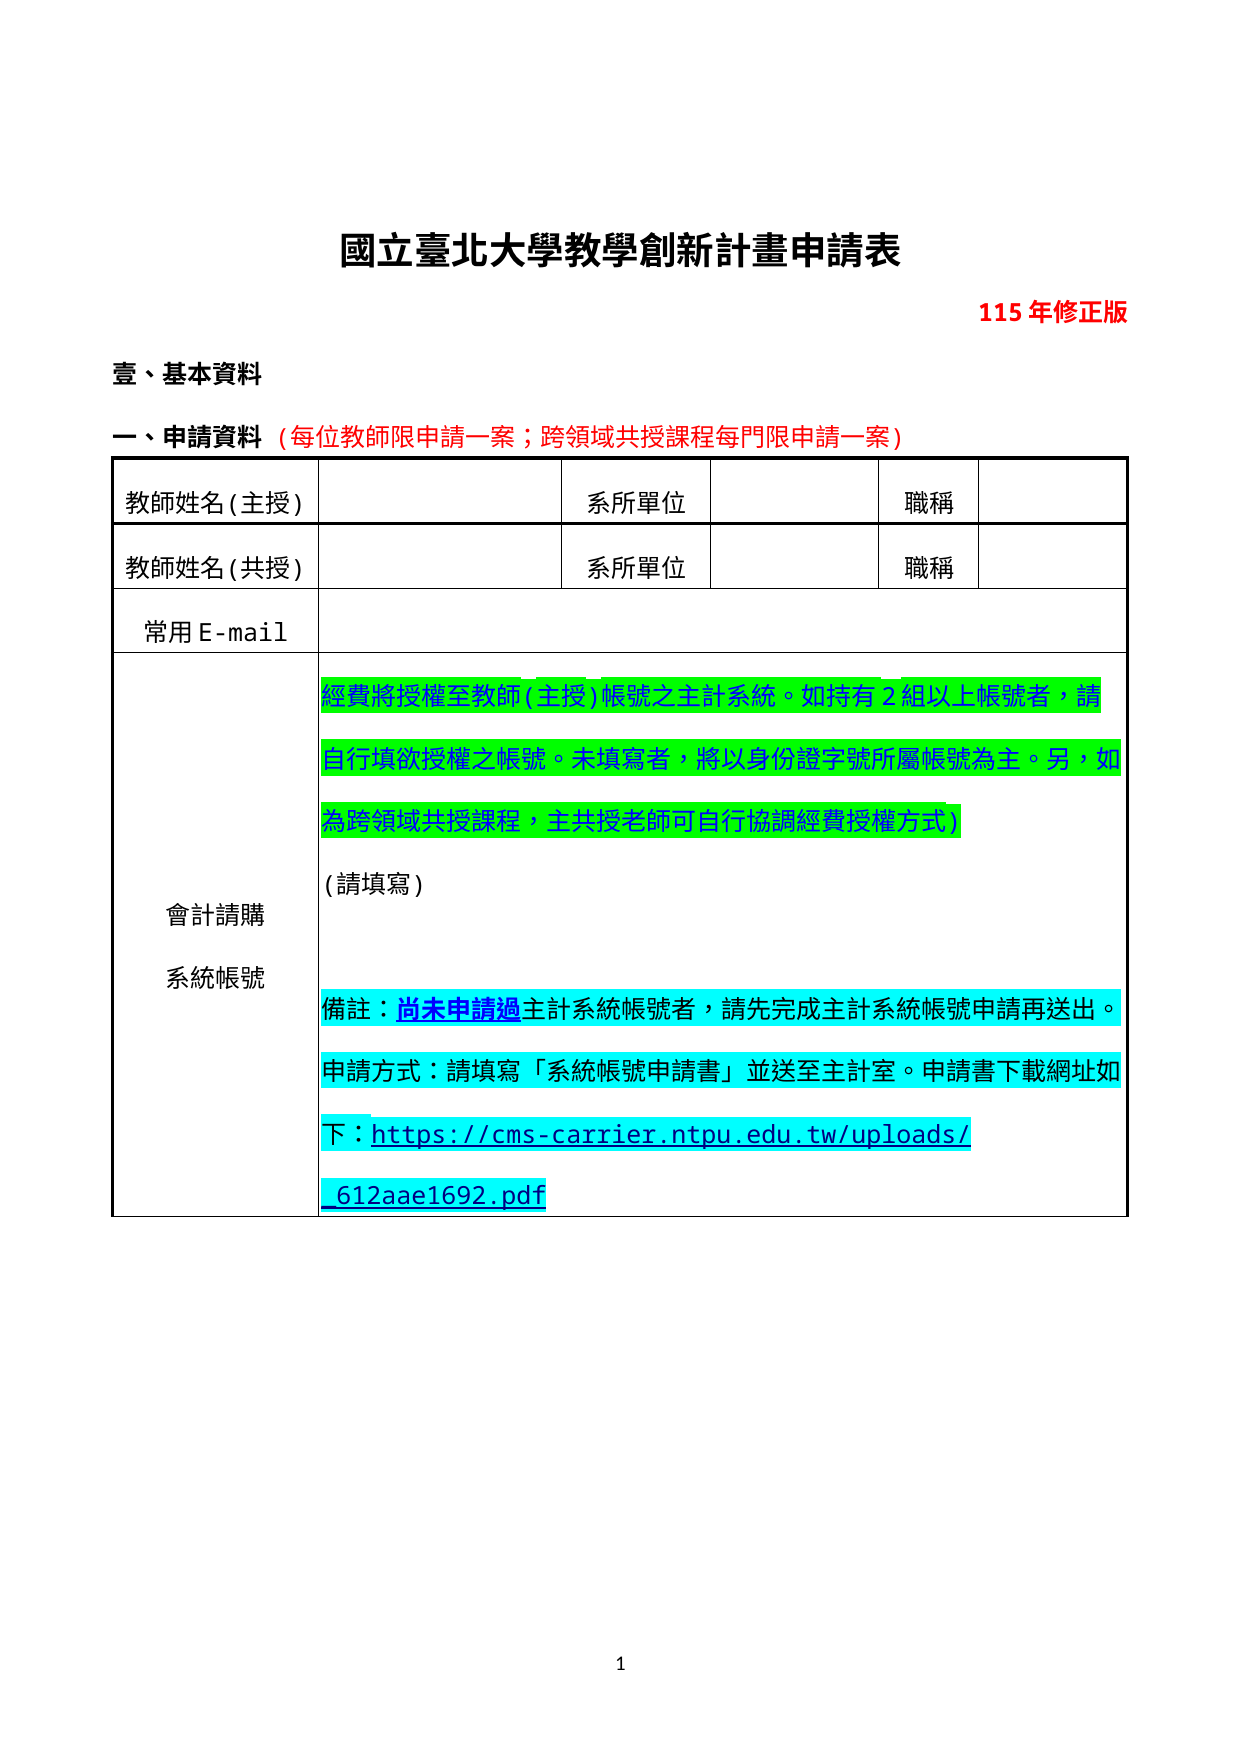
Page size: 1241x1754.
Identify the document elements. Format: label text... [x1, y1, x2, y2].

table_cell 系所單位 [562, 525, 710, 588]
table_cell 經費將授權至教師(主授)帳號之主計系統。如持有2組以上帳號者，請自行填欲授權之帳號。未填寫者，將以身份證字號所屬帳號為主。另，如為跨領域共授課程，主共授老師可自行協調經費授權方式) (請填寫) 備註：尚未申請過主計系統帳號者，請先完成主計系統帳號申請再送出。申請方式：請填寫「系統帳號申請書」並送至主計室。申請書下載網址如下：https://cms-carrier.ntpu.edu.tw/uploads/_612aae1692.pdf [319, 653, 1126, 1216]
table_header [979, 460, 1126, 522]
text 115年修正版 [112, 269, 1128, 331]
table_header 職稱 [879, 460, 978, 522]
table_header 教師姓名(主授) [114, 460, 318, 522]
table_cell 職稱 [879, 525, 978, 588]
table_cell [979, 525, 1126, 588]
table_header [711, 460, 878, 522]
text 一、申請資料 (每位教師限申請一案；跨領域共授課程每門限申請一案) [112, 394, 1128, 456]
table_header [319, 460, 561, 522]
table_cell 常用E-mail [114, 589, 318, 652]
table_cell [711, 525, 878, 588]
table_cell 會計請購 系統帳號 [114, 653, 318, 1216]
table_cell 教師姓名(共授) [114, 525, 318, 588]
table_cell [319, 589, 1126, 652]
text 國立臺北大學教學創新計畫申請表 [112, 206, 1128, 269]
table_cell [319, 525, 561, 588]
text 壹、基本資料 [112, 331, 1128, 394]
table_header 系所單位 [562, 460, 710, 522]
